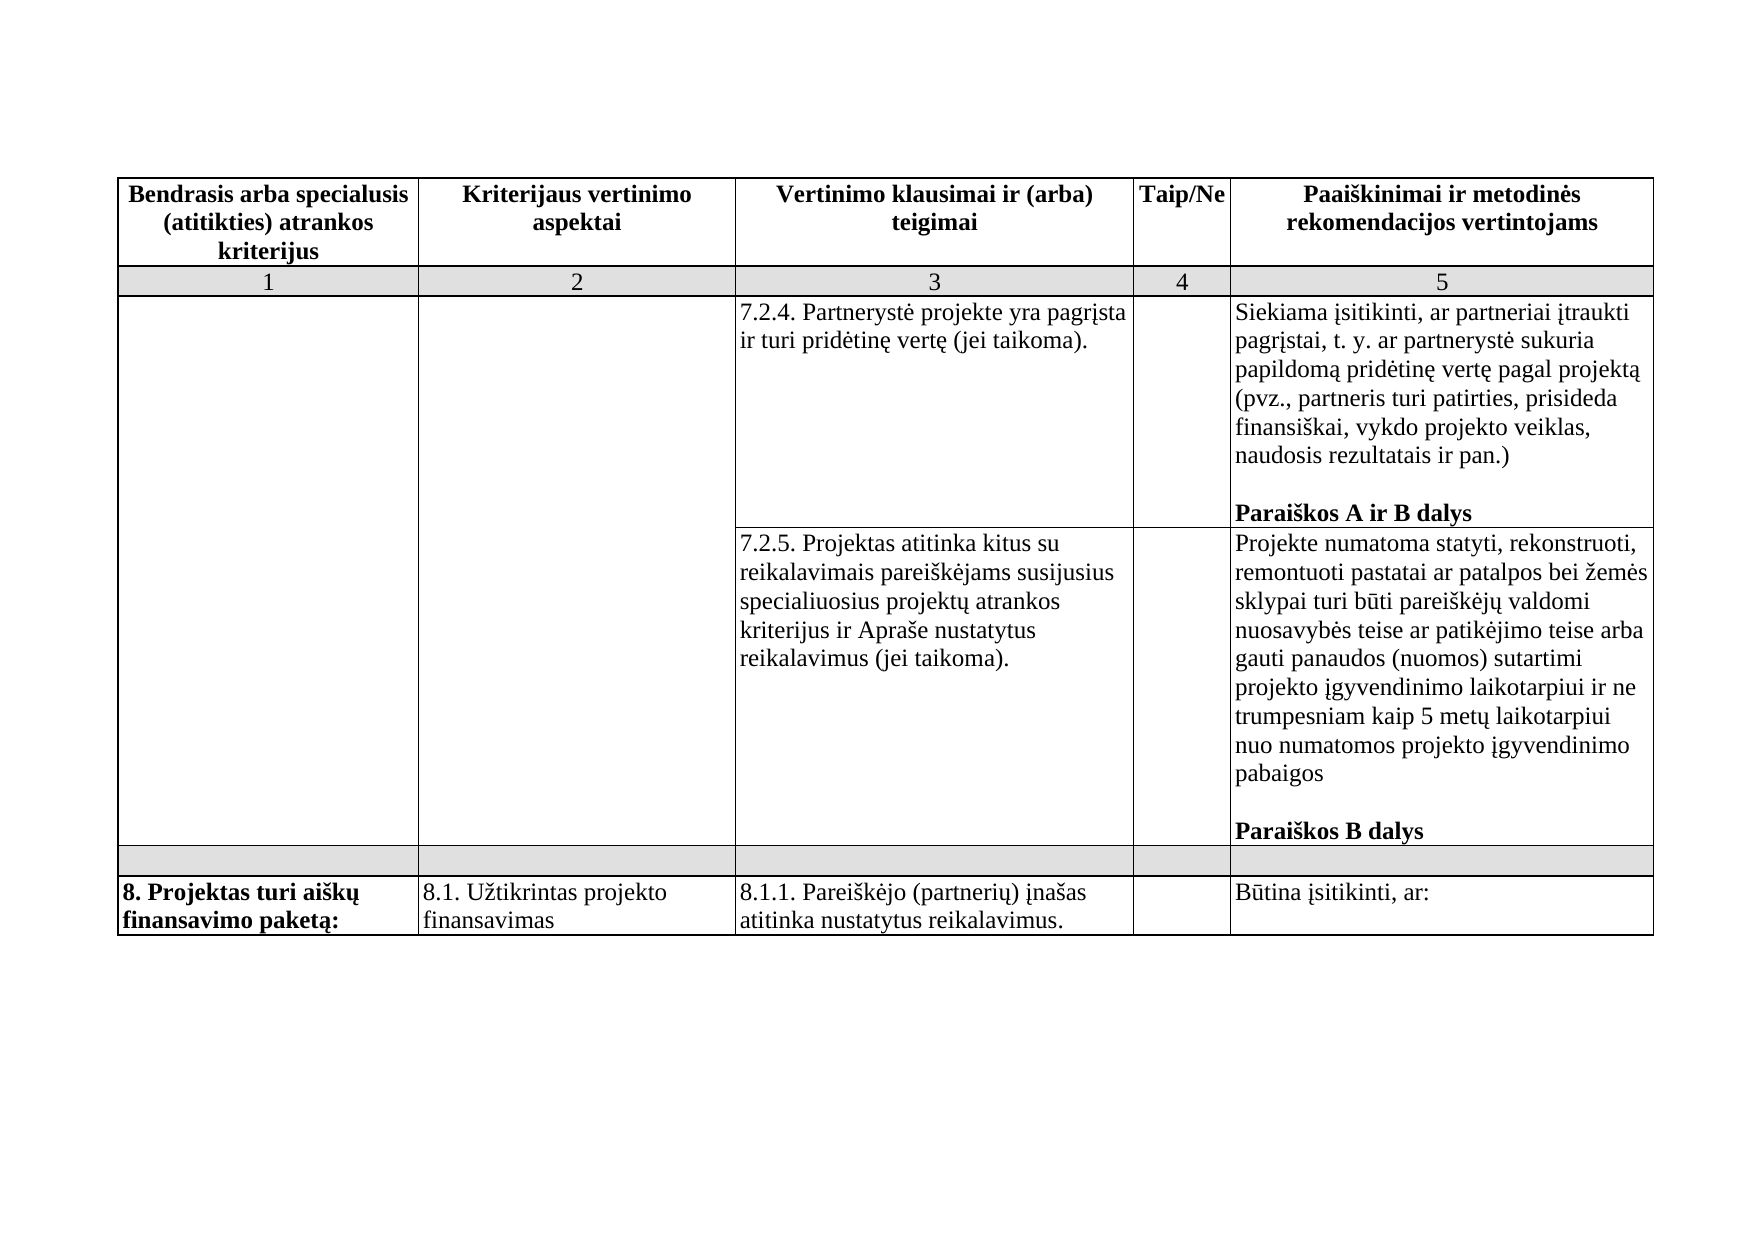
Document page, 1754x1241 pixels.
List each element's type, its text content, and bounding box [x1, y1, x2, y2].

table_cell 5 [1231, 267, 1653, 295]
table_cell Siekiama įsitikinti, ar partneriai įtraukti pagrįstai, t. y. ar partnerystė sukuria papildomą pridėtinę vertę pagal projektą (pvz., partneris turi patirties, prisideda finansiškai, vykdo projekto veiklas, naudosis rezultatais ir pan.) Paraiškos A ir B dalys [1231, 297, 1653, 527]
table_cell 1 [119, 267, 418, 295]
table_cell [1231, 846, 1653, 875]
table_cell 7.2.4. Partnerystė projekte yra pagrįsta ir turi pridėtinę vertę (jei taikoma). [736, 297, 1133, 527]
table_header Paaiškinimai ir metodinės rekomendacijos vertintojams [1231, 179, 1653, 265]
table_cell 3 [736, 267, 1133, 295]
table_cell 8.1.1. Pareiškėjo (partnerių) įnašas atitinka nustatytus reikalavimus. [736, 877, 1133, 934]
table_header Bendrasis arba specialusis (atitikties) atrankos kriterijus [119, 179, 418, 265]
table_cell [1134, 877, 1230, 934]
table_cell [1134, 528, 1230, 845]
table_cell [119, 846, 418, 875]
table_cell [736, 846, 1133, 875]
table_cell [119, 297, 418, 845]
table_cell 8.1. Užtikrintas projekto finansavimas [419, 877, 735, 934]
table_header Vertinimo klausimai ir (arba) teigimai [736, 179, 1133, 265]
table_cell [1134, 846, 1230, 875]
table_cell 2 [419, 267, 735, 295]
table_cell Būtina įsitikinti, ar: [1231, 877, 1653, 934]
table_cell 7.2.5. Projektas atitinka kitus su reikalavimais pareiškėjams susijusius specialiuosius projektų atrankos kriterijus ir Apraše nustatytus reikalavimus (jei taikoma). [736, 528, 1133, 845]
table_cell [1134, 297, 1230, 527]
table_header Kriterijaus vertinimo aspektai [419, 179, 735, 265]
table_header Taip/Ne [1134, 179, 1230, 265]
table_cell 4 [1134, 267, 1230, 295]
table_cell 8. Projektas turi aiškų finansavimo paketą: [119, 877, 418, 934]
table_cell [419, 846, 735, 875]
table_cell [419, 297, 735, 845]
table_cell Projekte numatoma statyti, rekonstruoti, remontuoti pastatai ar patalpos bei žemės sklypai turi būti pareiškėjų valdomi nuosavybės teise ar patikėjimo teise arba gauti panaudos (nuomos) sutartimi projekto įgyvendinimo laikotarpiui ir ne trumpesniam kaip 5 metų laikotarpiui nuo numatomos projekto įgyvendinimo pabaigos Paraiškos B dalys [1231, 528, 1653, 845]
